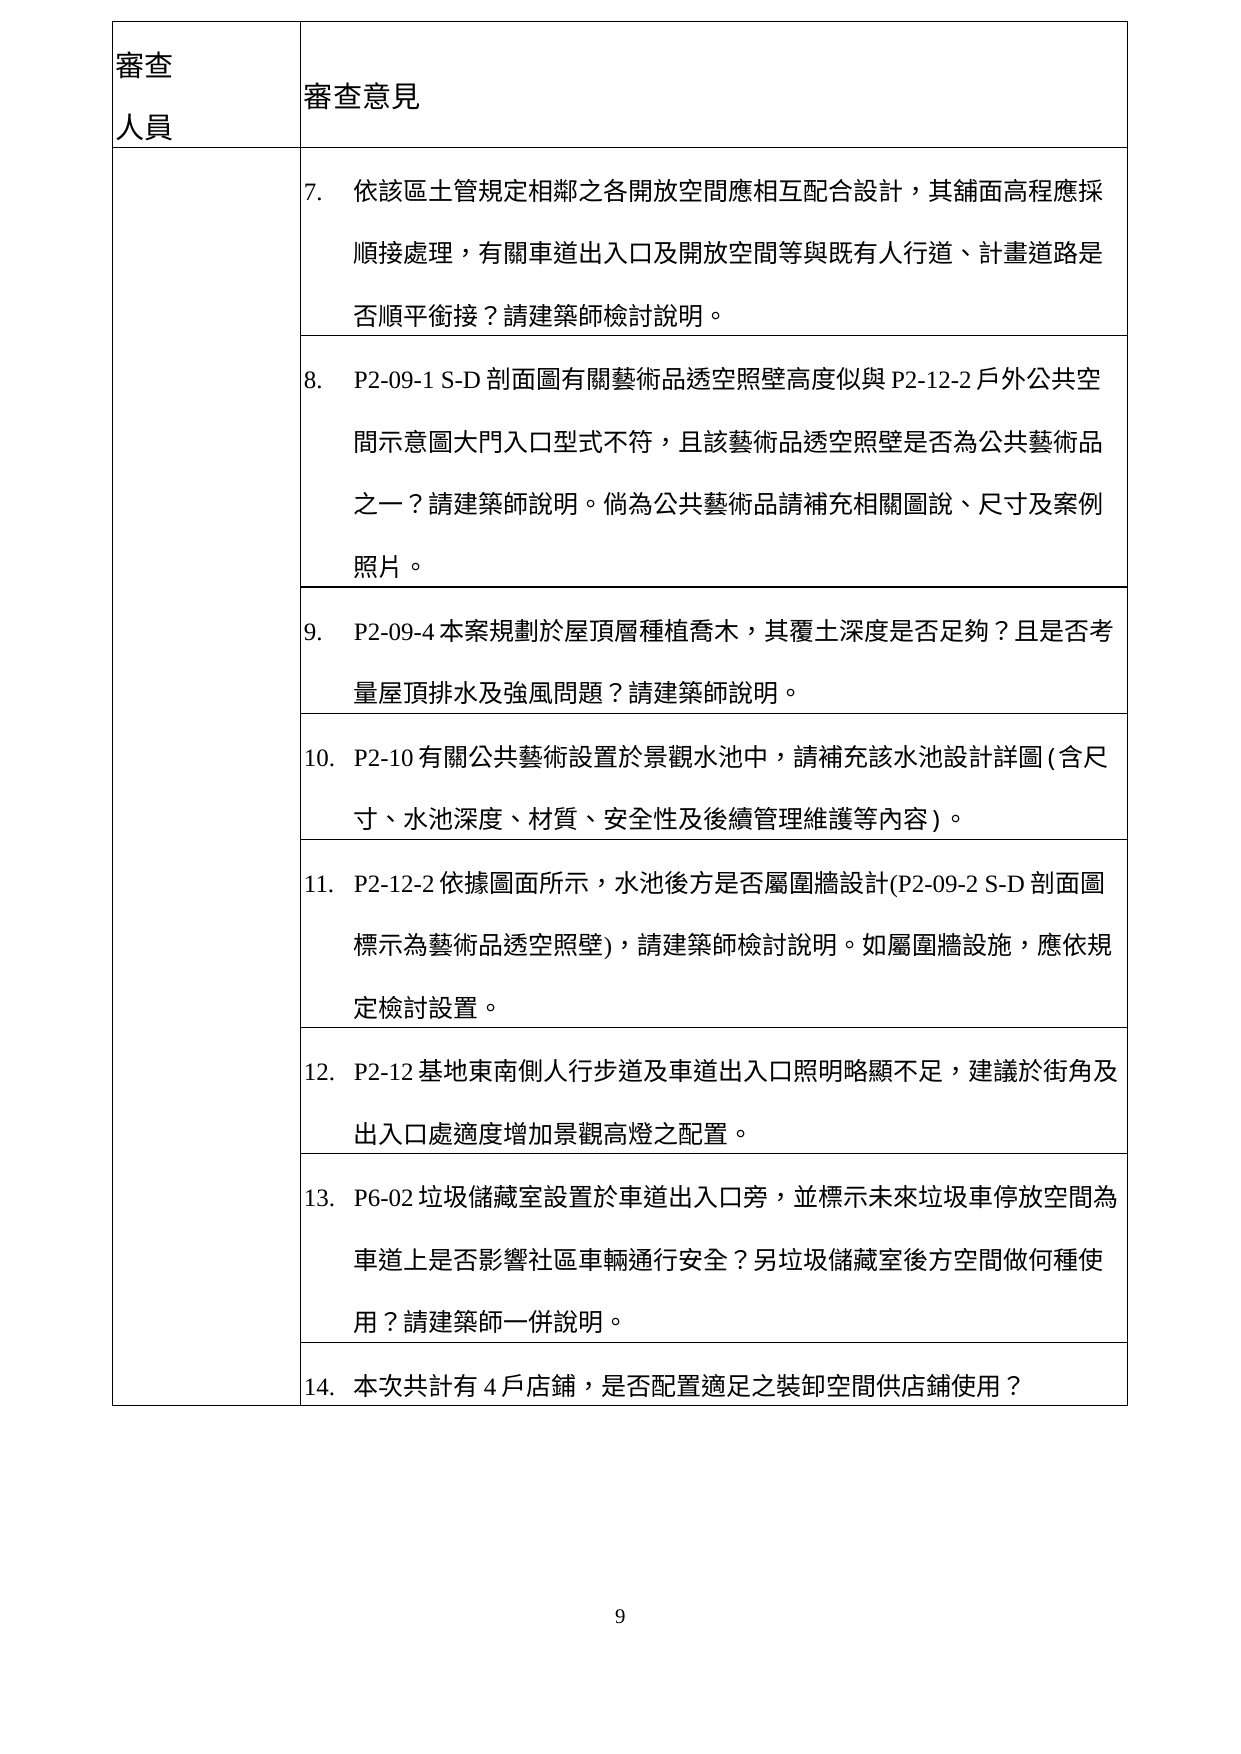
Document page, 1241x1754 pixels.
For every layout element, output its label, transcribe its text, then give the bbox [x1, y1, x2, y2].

table_header 審查 人員 [113, 22, 300, 147]
table_cell [113, 148, 300, 1405]
table_cell P2-12-2依據圖面所示，水池後方是否屬圍牆設計(P2-09-2 S-D剖面圖標示為藝術品透空照壁)，請建築師檢討說明。如屬圍牆設施，應依規定檢討設置。 [301, 840, 1127, 1027]
table_cell P6-02垃圾儲藏室設置於車道出入口旁，並標示未來垃圾車停放空間為車道上是否影響社區車輛通行安全？另垃圾儲藏室後方空間做何種使用？請建築師一併說明。 [301, 1154, 1127, 1342]
table_cell 本次共計有4戶店鋪，是否配置適足之裝卸空間供店鋪使用？ [301, 1343, 1127, 1405]
table_cell 依該區土管規定相鄰之各開放空間應相互配合設計，其舖面高程應採順接處理，有關車道出入口及開放空間等與既有人行道、計畫道路是否順平銜接？請建築師檢討說明。 [301, 148, 1127, 335]
table_cell P2-09-1 S-D剖面圖有關藝術品透空照壁高度似與P2-12-2戶外公共空間示意圖大門入口型式不符，且該藝術品透空照壁是否為公共藝術品之一？請建築師說明。倘為公共藝術品請補充相關圖說、尺寸及案例照片。 [301, 336, 1127, 586]
table_cell P2-09-4本案規劃於屋頂層種植喬木，其覆土深度是否足夠？且是否考量屋頂排水及強風問題？請建築師說明。 [301, 588, 1127, 712]
table_cell P2-12基地東南側人行步道及車道出入口照明略顯不足，建議於街角及出入口處適度增加景觀高燈之配置。 [301, 1028, 1127, 1153]
table_header 審查意見 [301, 22, 1127, 147]
table_cell P2-10有關公共藝術設置於景觀水池中，請補充該水池設計詳圖(含尺寸、水池深度、材質、安全性及後續管理維護等內容)。 [301, 714, 1127, 838]
